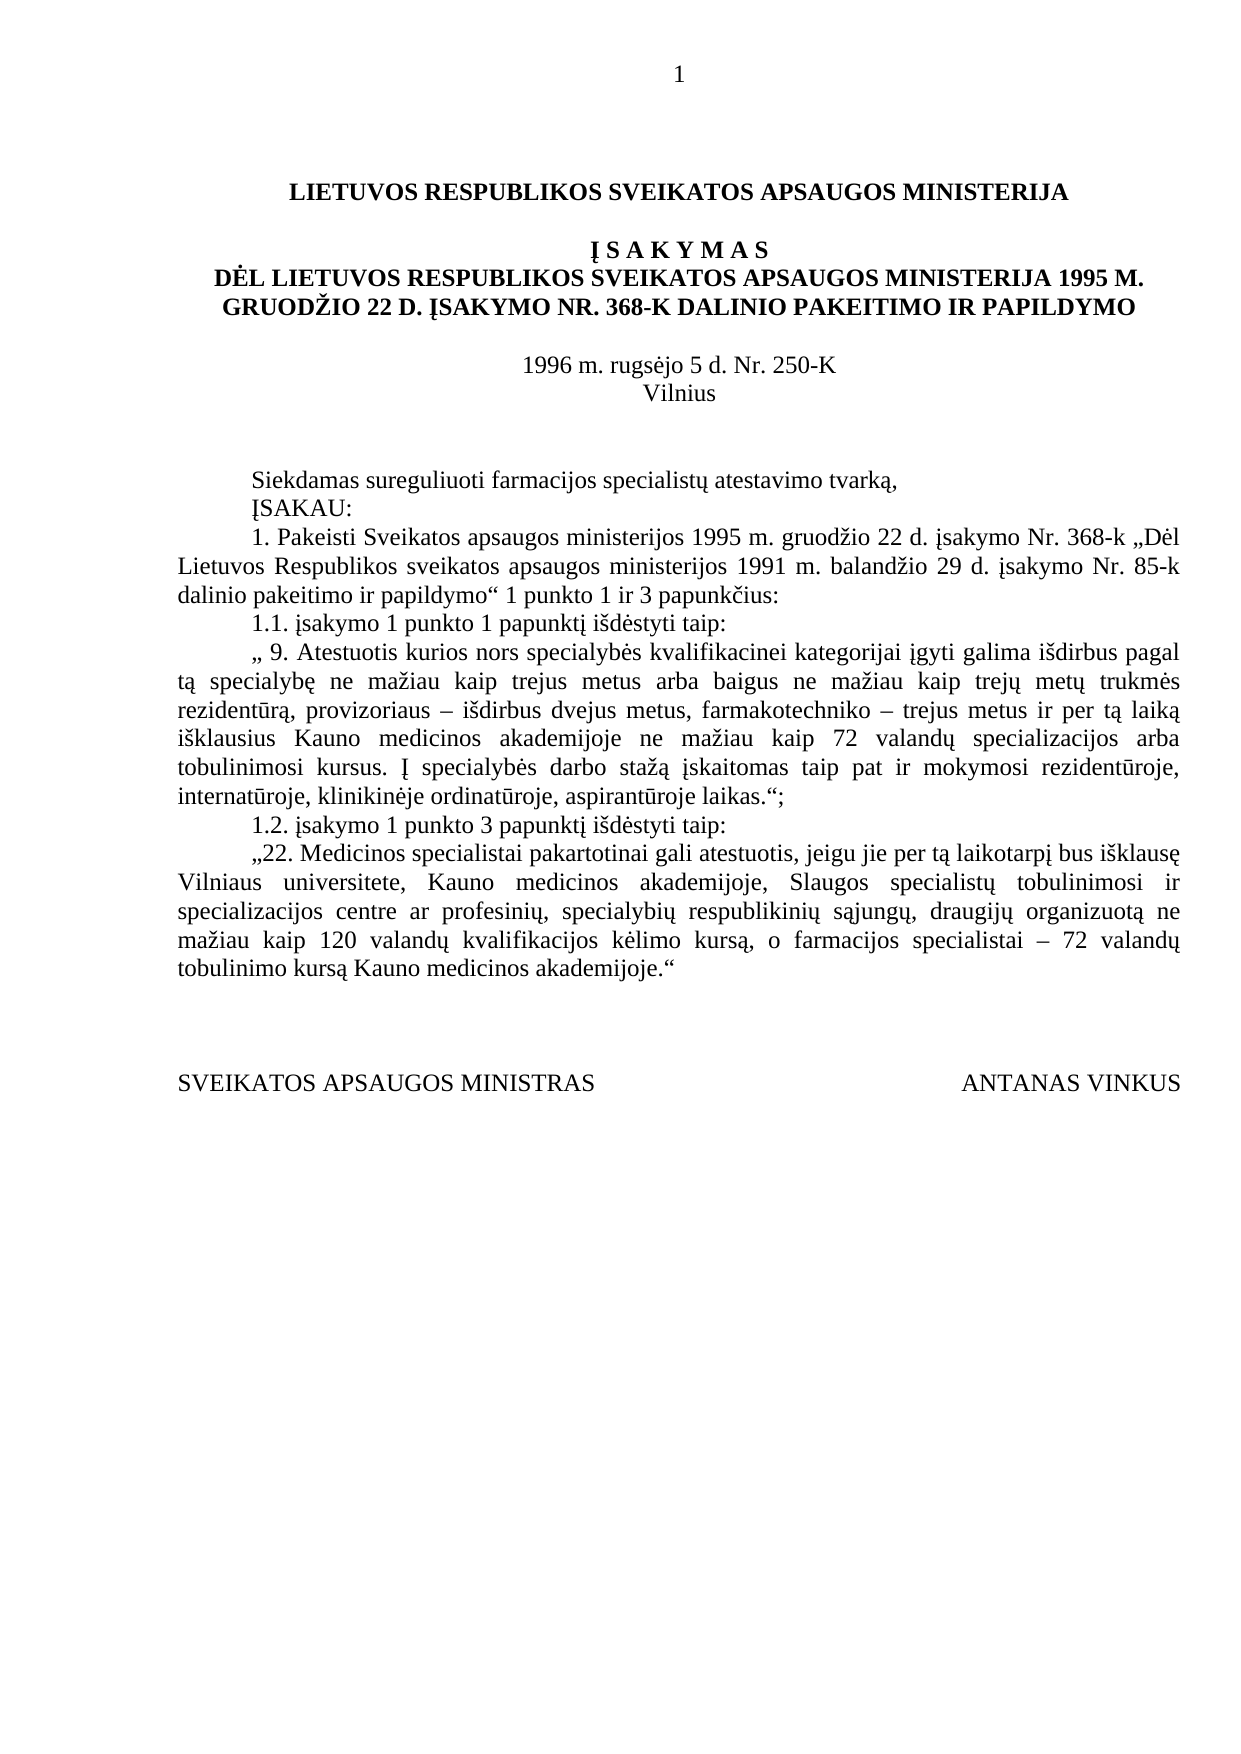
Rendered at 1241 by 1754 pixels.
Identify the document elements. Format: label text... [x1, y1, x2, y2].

text 1.1. įsakymo 1 punkto 1 papunktį išdėstyti taip: [177, 608, 1181, 637]
text 1. Pakeisti Sveikatos apsaugos ministerijos 1995 m. gruodžio 22 d. įsakymo Nr. 368-k „Dėl Lietuvos Respublikos sveikatos apsaugos ministerijos 1991 m. balandžio 29 d. įsakymo Nr. 85-k dalinio pakeitimo ir papildymo“ 1 punkto 1 ir 3 papunkčius: [177, 522, 1181, 608]
text SVEIKATOS APSAUGOS MINISTRAS ANTANAS VINKUS [177, 1068, 1181, 1097]
text Siekdamas sureguliuoti farmacijos specialistų atestavimo tvarką, [177, 465, 1181, 493]
text DĖL LIETUVOS RESPUBLIKOS SVEIKATOS APSAUGOS MINISTERIJA 1995 M. GRUODŽIO 22 D. ĮSAKYMO NR. 368-K DALINIO PAKEITIMO IR PAPILDYMO [177, 263, 1181, 321]
text LIETUVOS RESPUBLIKOS SVEIKATOS APSAUGOS MINISTERIJA [177, 177, 1181, 206]
text ĮSAKAU: [177, 493, 1181, 522]
text 1.2. įsakymo 1 punkto 3 papunktį išdėstyti taip: [177, 810, 1181, 838]
text Vilnius [177, 378, 1181, 407]
text Į S A K Y M A S [177, 235, 1181, 263]
text „ 9. Atestuotis kurios nors specialybės kvalifikacinei kategorijai įgyti galima išdirbus pagal tą specialybę ne mažiau kaip trejus metus arba baigus ne mažiau kaip trejų metų trukmės rezidentūrą, provizoriaus – išdirbus dvejus metus, farmakotechniko – trejus metus ir per tą laiką išklausius Kauno medicinos akademijoje ne mažiau kaip 72 valandų specializacijos arba tobulinimosi kursus. Į specialybės darbo stažą įskaitomas taip pat ir mokymosi rezidentūroje, internatūroje, klinikinėje ordinatūroje, aspirantūroje laikas.“; [177, 637, 1181, 810]
text 1996 m. rugsėjo 5 d. Nr. 250-K [177, 350, 1181, 378]
text „22. Medicinos specialistai pakartotinai gali atestuotis, jeigu jie per tą laikotarpį bus išklausę Vilniaus universitete, Kauno medicinos akademijoje, Slaugos specialistų tobulinimosi ir specializacijos centre ar profesinių, specialybių respublikinių sąjungų, draugijų organizuotą ne mažiau kaip 120 valandų kvalifikacijos kėlimo kursą, o farmacijos specialistai – 72 valandų tobulinimo kursą Kauno medicinos akademijoje.“ [177, 838, 1181, 982]
